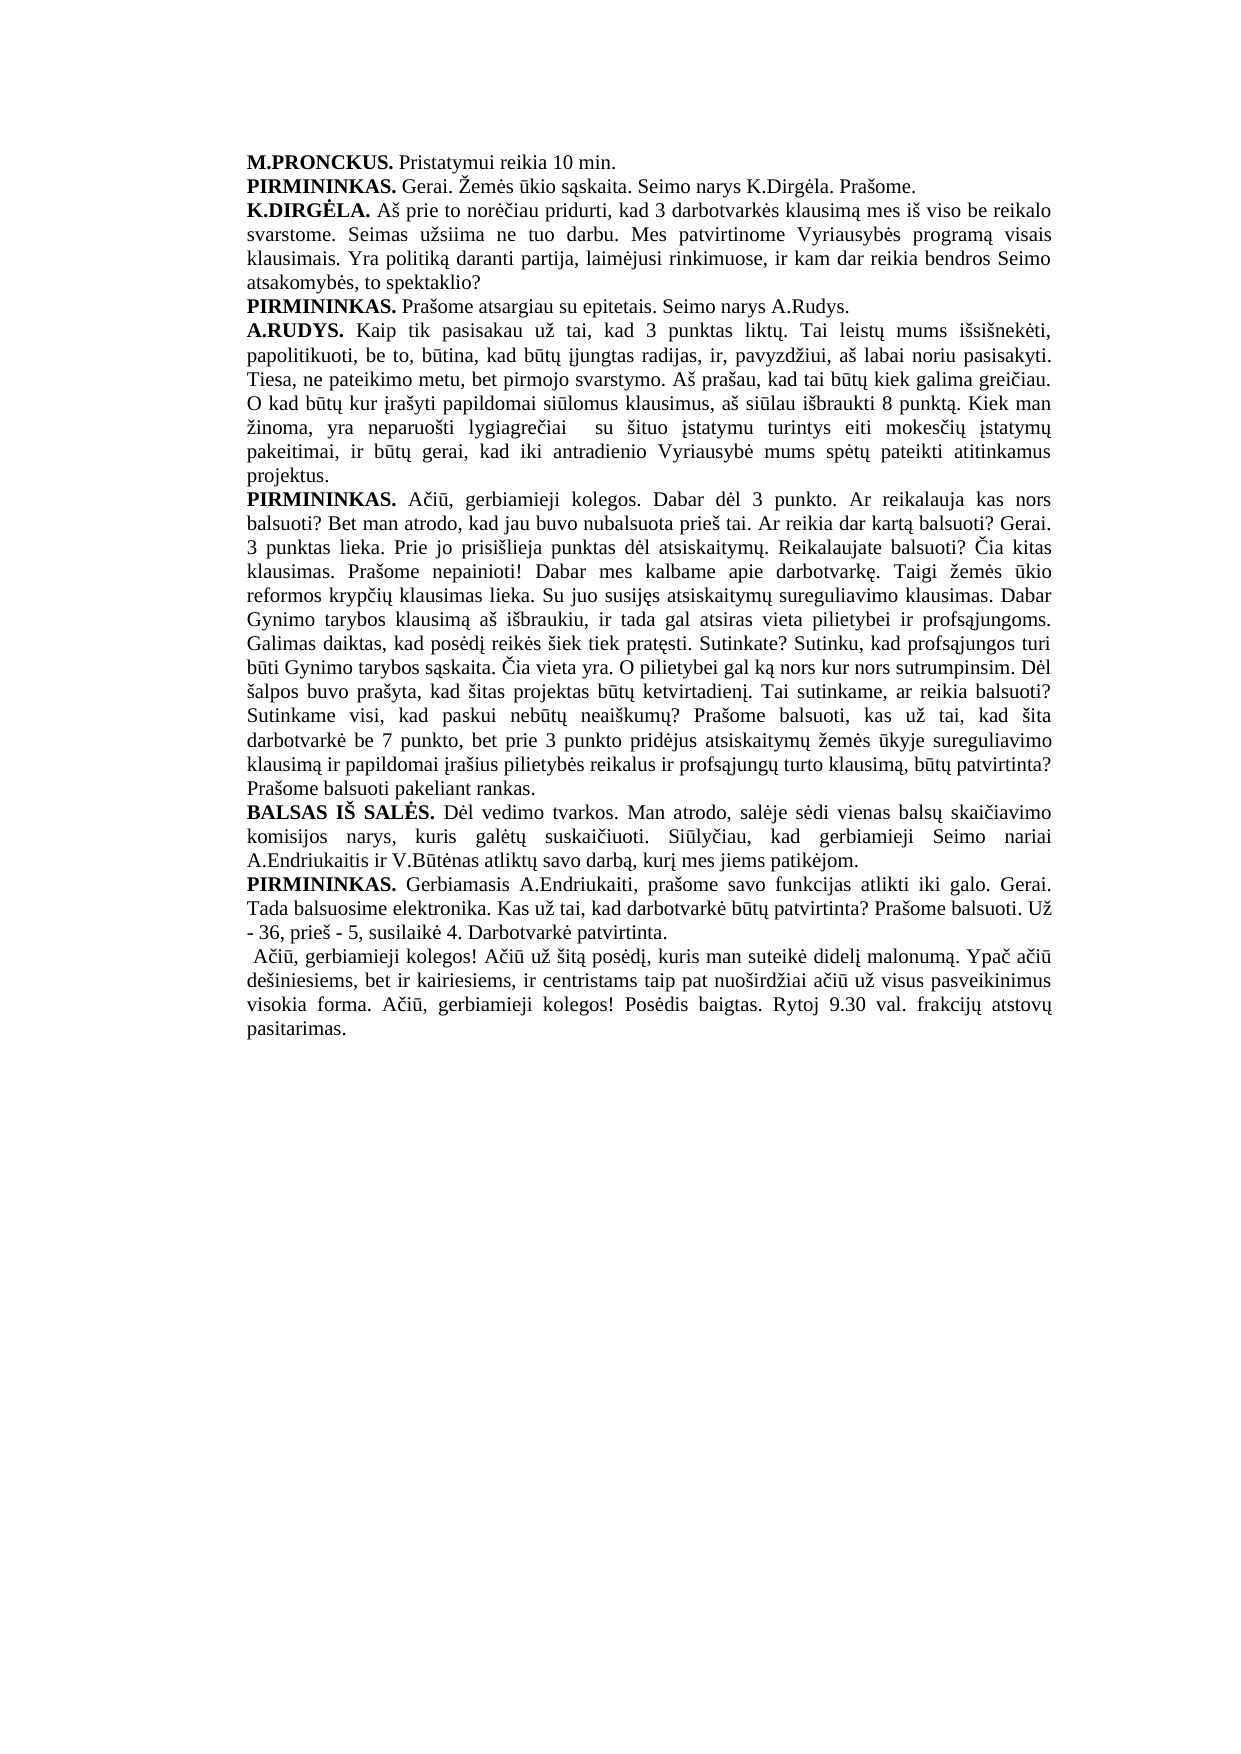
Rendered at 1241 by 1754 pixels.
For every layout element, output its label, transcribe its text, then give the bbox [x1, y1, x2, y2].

text BALSAS IŠ SALĖS. Dėl vedimo tvarkos. Man atrodo, salėje sėdi vienas balsų skaičiavimo komisijos narys, kuris galėtų suskaičiuoti. Siūlyčiau, kad gerbiamieji Seimo nariai A.Endriukaitis ir V.Būtėnas atliktų savo darbą, kurį mes jiems patikėjom. [247, 800, 1053, 872]
text PIRMININKAS. Gerai. Žemės ūkio sąskaita. Seimo narys K.Dirgėla. Prašome. [247, 174, 1053, 198]
text M.PRONCKUS. Pristatymui reikia 10 min. [247, 150, 1053, 174]
text PIRMININKAS. Ačiū, gerbiamieji kolegos. Dabar dėl 3 punkto. Ar reikalauja kas nors balsuoti? Bet man atrodo, kad jau buvo nubalsuota prieš tai. Ar reikia dar kartą balsuoti? Gerai. 3 punktas lieka. Prie jo prisišlieja punktas dėl atsiskaitymų. Reikalaujate balsuoti? Čia kitas klausimas. Prašome nepainioti! Dabar mes kalbame apie darbotvarkę. Taigi žemės ūkio reformos krypčių klausimas lieka. Su juo susijęs atsiskaitymų sureguliavimo klausimas. Dabar Gynimo tarybos klausimą aš išbraukiu, ir tada gal atsiras vieta pilietybei ir profsąjungoms. Galimas daiktas, kad posėdį reikės šiek tiek pratęsti. Sutinkate? Sutinku, kad profsąjungos turi būti Gynimo tarybos sąskaita. Čia vieta yra. O pilietybei gal ką nors kur nors sutrumpinsim. Dėl šalpos buvo prašyta, kad šitas projektas būtų ketvirtadienį. Tai sutinkame, ar reikia balsuoti? Sutinkame visi, kad paskui nebūtų neaiškumų? Prašome balsuoti, kas už tai, kad šita darbotvarkė be 7 punkto, bet prie 3 punkto pridėjus atsiskaitymų žemės ūkyje sureguliavimo klausimą ir papildomai įrašius pilietybės reikalus ir profsąjungų turto klausimą, būtų patvirtinta? Prašome balsuoti pakeliant rankas. [247, 487, 1053, 800]
text PIRMININKAS. Prašome atsargiau su epitetais. Seimo narys A.Rudys. [247, 294, 1053, 318]
text A.RUDYS. Kaip tik pasisakau už tai, kad 3 punktas liktų. Tai leistų mums išsišnekėti, papolitikuoti, be to, būtina, kad būtų įjungtas radijas, ir, pavyzdžiui, aš labai noriu pasisakyti. Tiesa, ne pateikimo metu, bet pirmojo svarstymo. Aš prašau, kad tai būtų kiek galima greičiau. O kad būtų kur įrašyti papildomai siūlomus klausimus, aš siūlau išbraukti 8 punktą. Kiek man žinoma, yra neparuošti lygiagrečiai su šituo įstatymu turintys eiti mokesčių įstatymų pakeitimai, ir būtų gerai, kad iki antradienio Vyriausybė mums spėtų pateikti atitinkamus projektus. [247, 318, 1053, 487]
text K.DIRGĖLA. Aš prie to norėčiau pridurti, kad 3 darbotvarkės klausimą mes iš viso be reikalo svarstome. Seimas užsiima ne tuo darbu. Mes patvirtinome Vyriausybės programą visais klausimais. Yra politiką daranti partija, laimėjusi rinkimuose, ir kam dar reikia bendros Seimo atsakomybės, to spektaklio? [247, 198, 1053, 294]
text Ačiū, gerbiamieji kolegos! Ačiū už šitą posėdį, kuris man suteikė didelį malonumą. Ypač ačiū dešiniesiems, bet ir kairiesiems, ir centristams taip pat nuoširdžiai ačiū už visus pasveikinimus visokia forma. Ačiū, gerbiamieji kolegos! Posėdis baigtas. Rytoj 9.30 val. frakcijų atstovų pasitarimas. [247, 944, 1053, 1040]
text PIRMININKAS. Gerbiamasis A.Endriukaiti, prašome savo funkcijas atlikti iki galo. Gerai. Tada balsuosime elektronika. Kas už tai, kad darbotvarkė būtų patvirtinta? Prašome balsuoti. Už - 36, prieš - 5, susilaikė 4. Darbotvarkė patvirtinta. [247, 872, 1053, 944]
